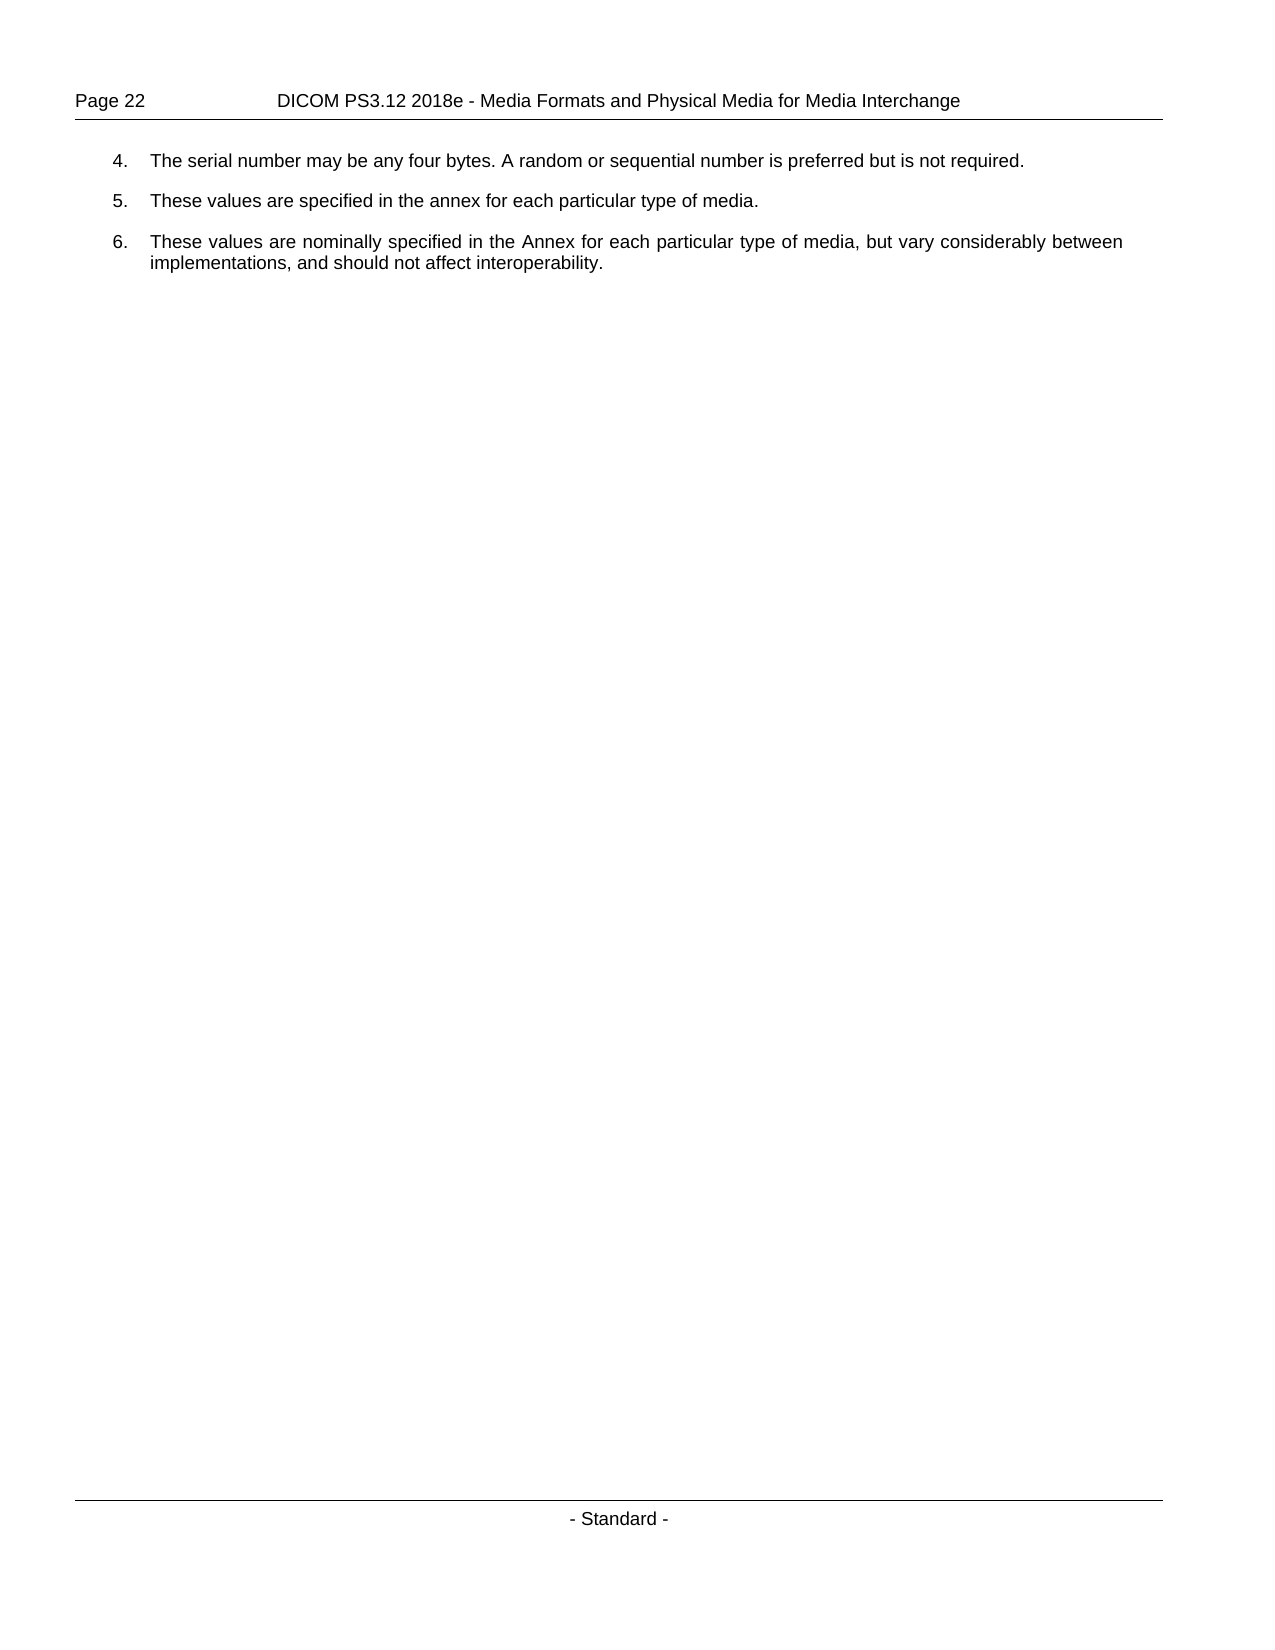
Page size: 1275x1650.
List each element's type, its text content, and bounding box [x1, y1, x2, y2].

list The serial number may be any four bytes. A random or sequential number is preferred but is not required. [112, 150, 1125, 172]
list These values are specified in the annex for each particular type of media. [112, 190, 1125, 212]
list These values are nominally specified in the Annex for each particular type of media, but vary considerably between implementations, and should not affect interoperability. [112, 231, 1125, 274]
